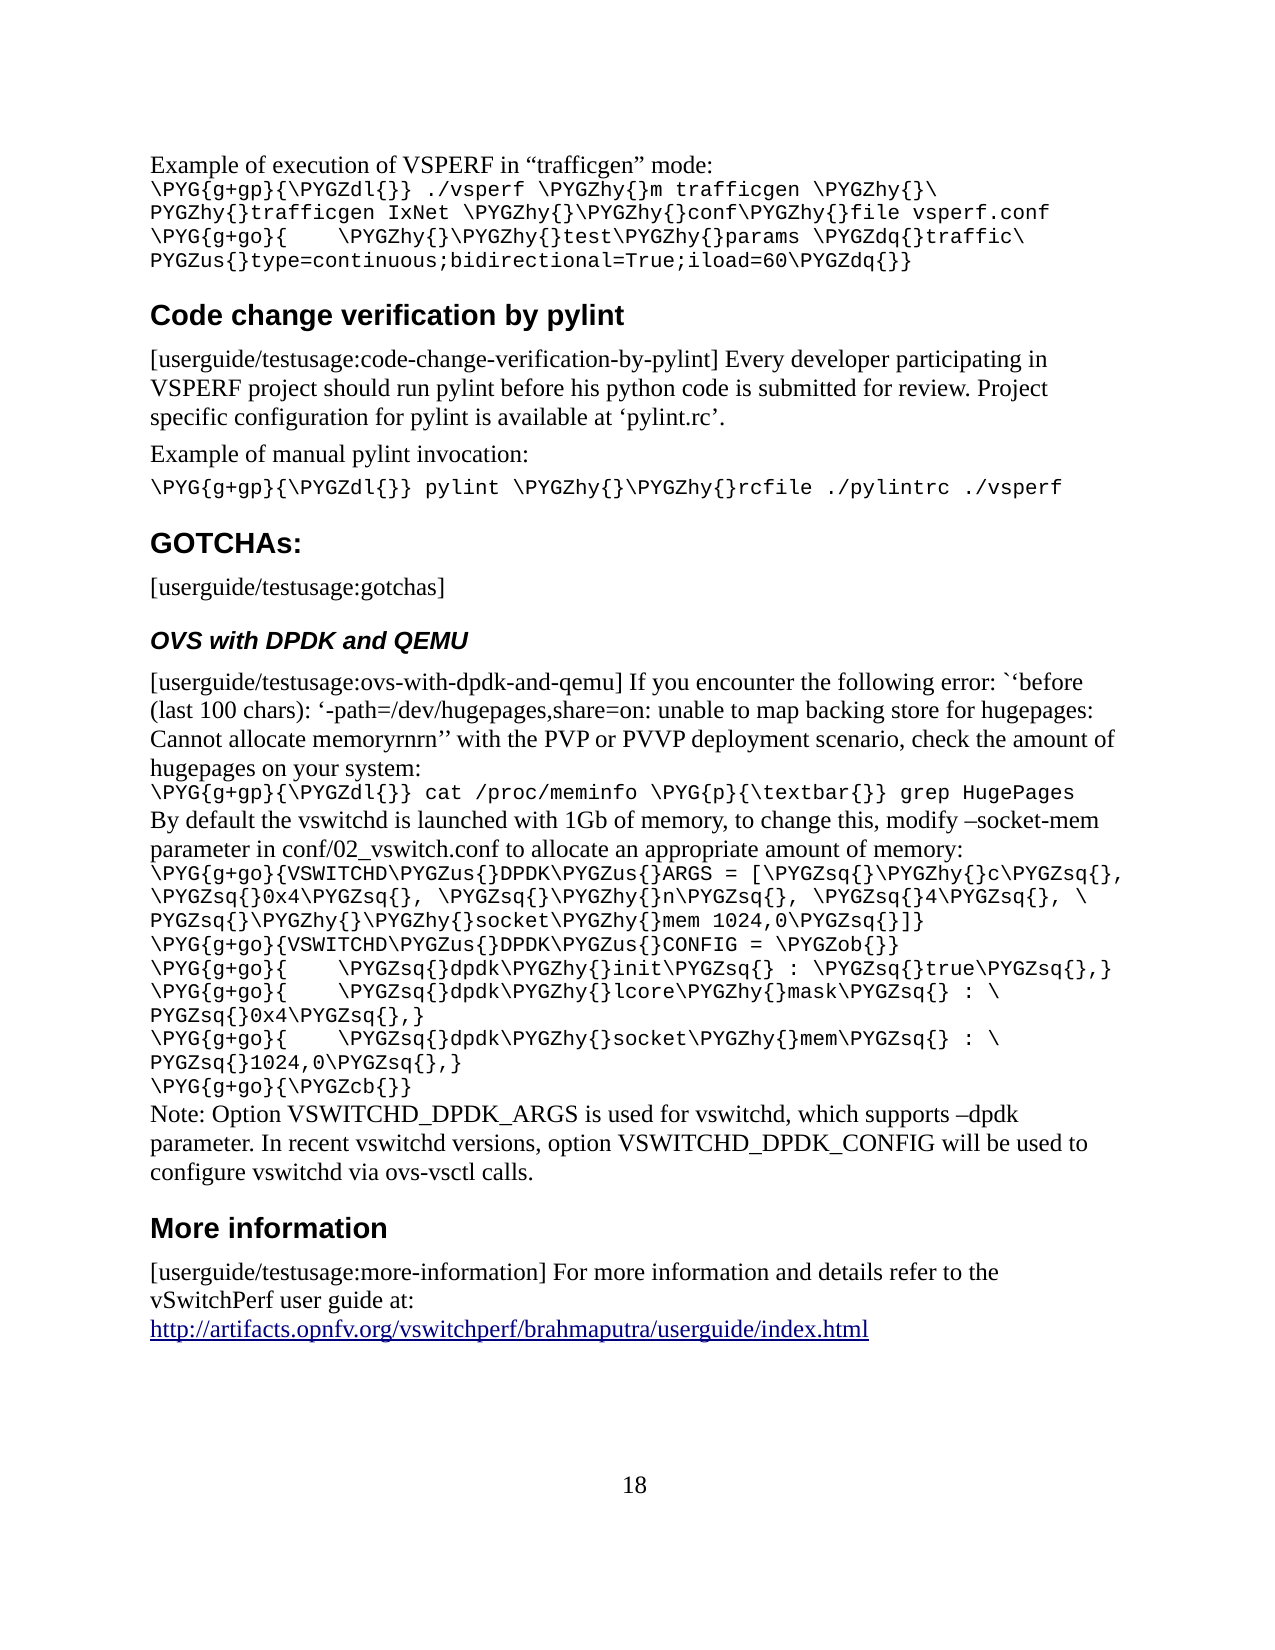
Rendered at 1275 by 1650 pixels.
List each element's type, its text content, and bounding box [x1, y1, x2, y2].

text \PYG{g+go}{ \PYGZsq{}dpdk\PYGZhy{}socket\PYGZhy{}mem\PYGZsq{} : \PYGZsq{}1024,0\PYGZsq{},} [150, 1028, 1125, 1076]
text \PYG{g+gp}{\PYGZdl{}} cat /proc/meminfo \PYG{p}{\textbar{}} grep HugePages [150, 782, 1125, 805]
subtitle Code change verification by pylint [150, 298, 1125, 332]
text [userguide/testusage:ovs-with-dpdk-and-qemu] If you encounter the following error: `‘before (last 100 chars): ‘-path=/dev/hugepages,share=on: unable to map backing store for hugepages: Cannot allocate memoryrnrn’’ with the PVP or PVVP deployment scenario, check the amount of hugepages on your system: [150, 667, 1125, 782]
text By default the vswitchd is launched with 1Gb of memory, to change this, modify –socket-mem parameter in conf/02_vswitch.conf to allocate an appropriate amount of memory: [150, 805, 1125, 863]
text \PYG{g+go}{ \PYGZhy{}\PYGZhy{}test\PYGZhy{}params \PYGZdq{}traffic\PYGZus{}type=continuous;bidirectional=True;iload=60\PYGZdq{}} [150, 226, 1125, 273]
subtitle GOTCHAs: [150, 526, 1125, 559]
text \PYG{g+go}{\PYGZcb{}} [150, 1076, 1125, 1099]
subtitle More information [150, 1211, 1125, 1244]
text \PYG{g+go}{ \PYGZsq{}dpdk\PYGZhy{}init\PYGZsq{} : \PYGZsq{}true\PYGZsq{},} [150, 957, 1125, 981]
text Note: Option VSWITCHD_DPDK_ARGS is used for vswitchd, which supports –dpdk parameter. In recent vswitchd versions, option VSWITCHD_DPDK_CONFIG will be used to configure vswitchd via ovs-vsctl calls. [150, 1099, 1125, 1186]
text [userguide/testusage:code-change-verification-by-pylint] Every developer participating in VSPERF project should run pylint before his python code is submitted for review. Project specific configuration for pylint is available at ‘pylint.rc’. [150, 344, 1125, 431]
text Example of manual pylint invocation: [150, 439, 1125, 468]
text [userguide/testusage:gotchas] [150, 572, 1125, 601]
text Example of execution of VSPERF in “trafficgen” mode: [150, 150, 1125, 179]
text \PYG{g+go}{VSWITCHD\PYGZus{}DPDK\PYGZus{}ARGS = [\PYGZsq{}\PYGZhy{}c\PYGZsq{}, \PYGZsq{}0x4\PYGZsq{}, \PYGZsq{}\PYGZhy{}n\PYGZsq{}, \PYGZsq{}4\PYGZsq{}, \PYGZsq{}\PYGZhy{}\PYGZhy{}socket\PYGZhy{}mem 1024,0\PYGZsq{}]} [150, 863, 1125, 934]
text \PYG{g+go}{VSWITCHD\PYGZus{}DPDK\PYGZus{}CONFIG = \PYGZob{}} [150, 934, 1125, 957]
subtitle OVS with DPDK and QEMU [150, 626, 1125, 654]
text \PYG{g+go}{ \PYGZsq{}dpdk\PYGZhy{}lcore\PYGZhy{}mask\PYGZsq{} : \PYGZsq{}0x4\PYGZsq{},} [150, 981, 1125, 1028]
text [userguide/testusage:more-information] For more information and details refer to the vSwitchPerf user guide at: http://artifacts.opnfv.org/vswitchperf/brahmaputra/userguide/index.html [150, 1257, 1125, 1343]
text \PYG{g+gp}{\PYGZdl{}} pylint \PYGZhy{}\PYGZhy{}rcfile ./pylintrc ./vsperf [150, 477, 1125, 501]
text \PYG{g+gp}{\PYGZdl{}} ./vsperf \PYGZhy{}m trafficgen \PYGZhy{}\PYGZhy{}trafficgen IxNet \PYGZhy{}\PYGZhy{}conf\PYGZhy{}file vsperf.conf [150, 179, 1125, 226]
